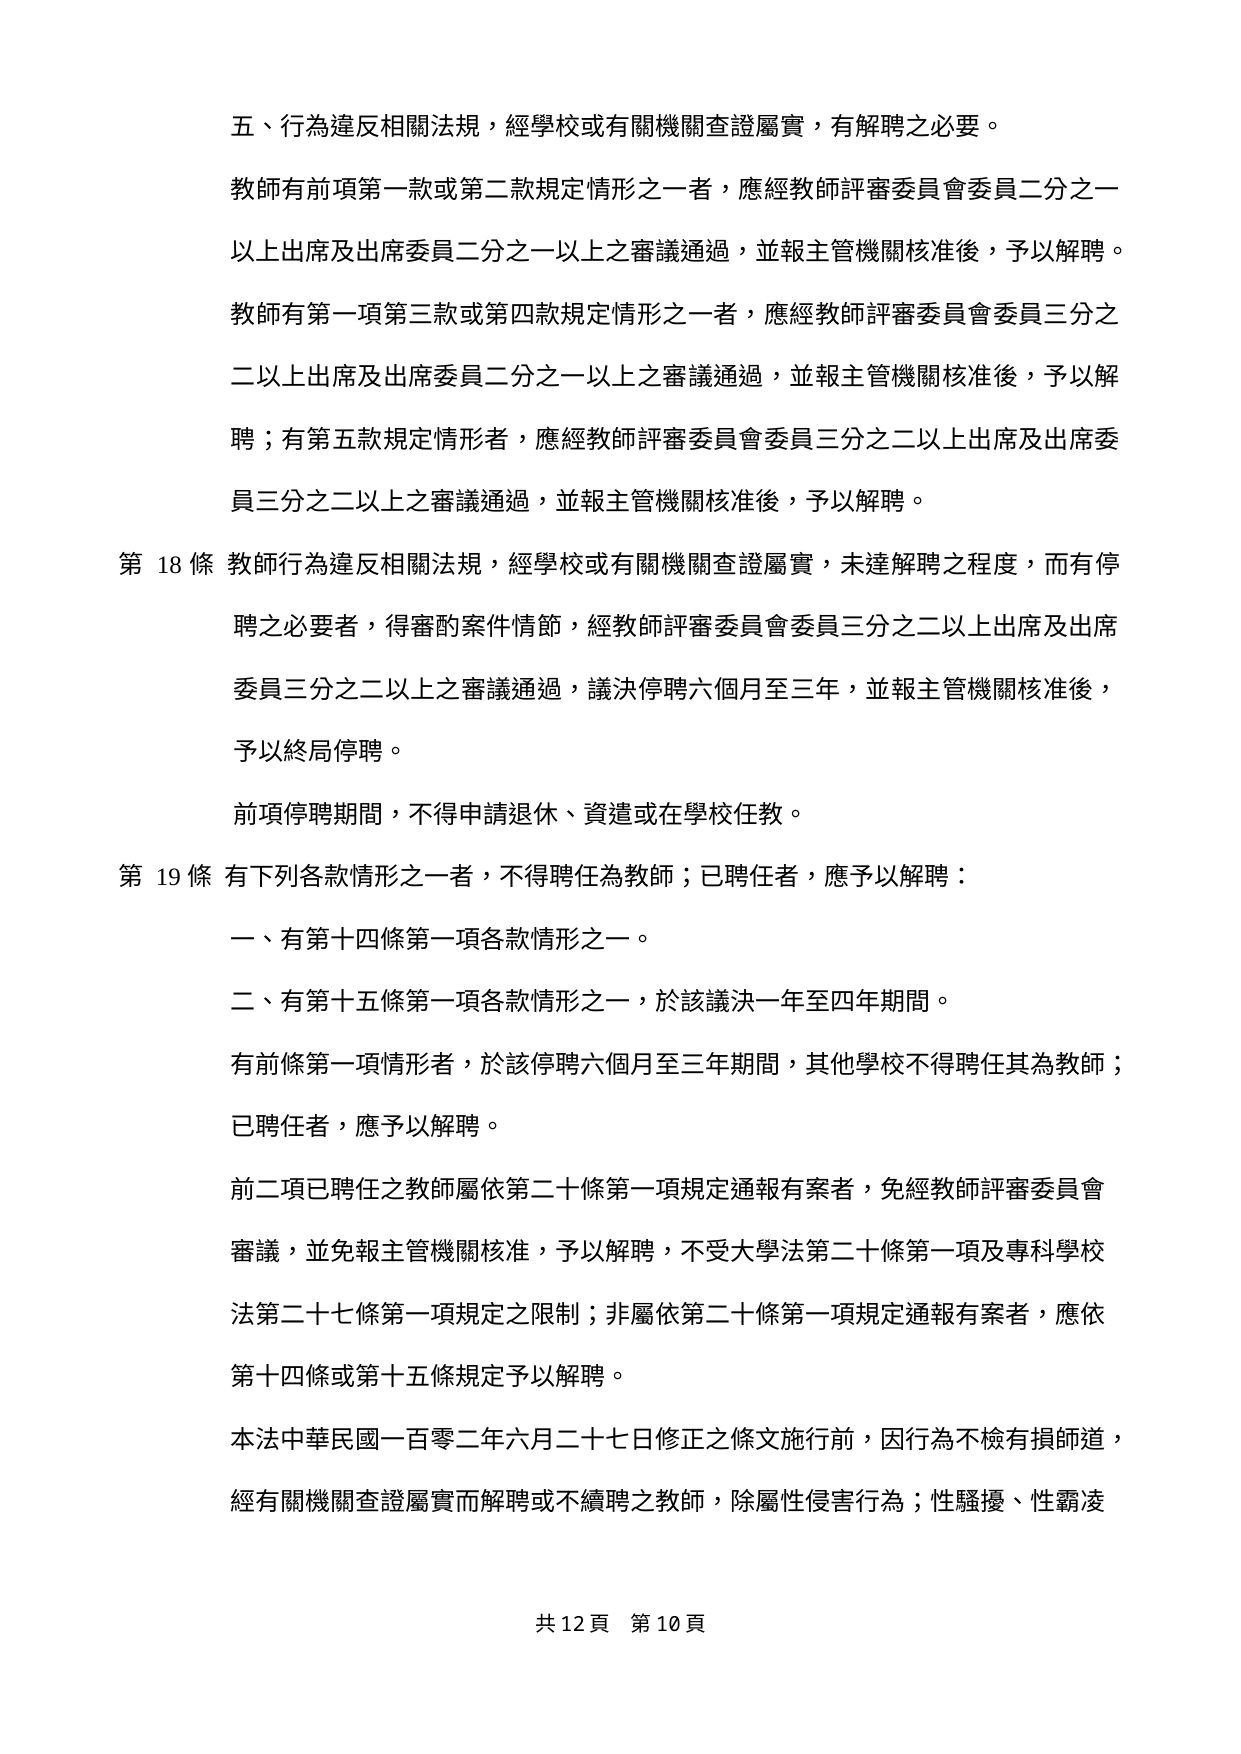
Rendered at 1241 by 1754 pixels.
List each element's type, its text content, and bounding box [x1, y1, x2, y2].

text 五、行為違反相關法規，經學校或有關機關查證屬實，有解聘之必要。 [230, 83, 1122, 146]
text 有前條第一項情形者，於該停聘六個月至三年期間，其他學校不得聘任其為教師；已聘任者，應予以解聘。 [230, 1021, 1122, 1146]
text 一、有第十四條第一項各款情形之一。 [118, 896, 1122, 958]
text 二、有第十五條第一項各款情形之一，於該議決一年至四年期間。 [118, 958, 1122, 1021]
text 前項停聘期間，不得申請退休、資遣或在學校任教。 [118, 771, 1122, 833]
text 本法中華民國一百零二年六月二十七日修正之條文施行前，因行為不檢有損師道，經有關機關查證屬實而解聘或不續聘之教師，除屬性侵害行為；性騷擾、性霸凌行為、行為違反相關法令且情節重大；體罰或霸凌學生造成其身心嚴重侵害者外，於解聘或不續聘生效日起算逾四年者，得聘任為教師。 [230, 1396, 1122, 1521]
text 第 19 條 有下列各款情形之一者，不得聘任為教師；已聘任者，應予以解聘： [118, 833, 1122, 896]
text 教師有第一項第三款或第四款規定情形之一者，應經教師評審委員會委員三分之二以上出席及出席委員二分之一以上之審議通過，並報主管機關核准後，予以解聘；有第五款規定情形者，應經教師評審委員會委員三分之二以上出席及出席委員三分之二以上之審議通過，並報主管機關核准後，予以解聘。 [230, 271, 1122, 521]
text 教師有前項第一款或第二款規定情形之一者，應經教師評審委員會委員二分之一以上出席及出席委員二分之一以上之審議通過，並報主管機關核准後，予以解聘。 [230, 146, 1122, 271]
text 前二項已聘任之教師屬依第二十條第一項規定通報有案者，免經教師評審委員會審議，並免報主管機關核准，予以解聘，不受大學法第二十條第一項及專科學校法第二十七條第一項規定之限制；非屬依第二十條第一項規定通報有案者，應依第十四條或第十五條規定予以解聘。 [230, 1146, 1122, 1396]
text 第 18 條 教師行為違反相關法規，經學校或有關機關查證屬實，未達解聘之程度，而有停聘之必要者，得審酌案件情節，經教師評審委員會委員三分之二以上出席及出席委員三分之二以上之審議通過，議決停聘六個月至三年，並報主管機關核准後，予以終局停聘。 [118, 521, 1122, 771]
